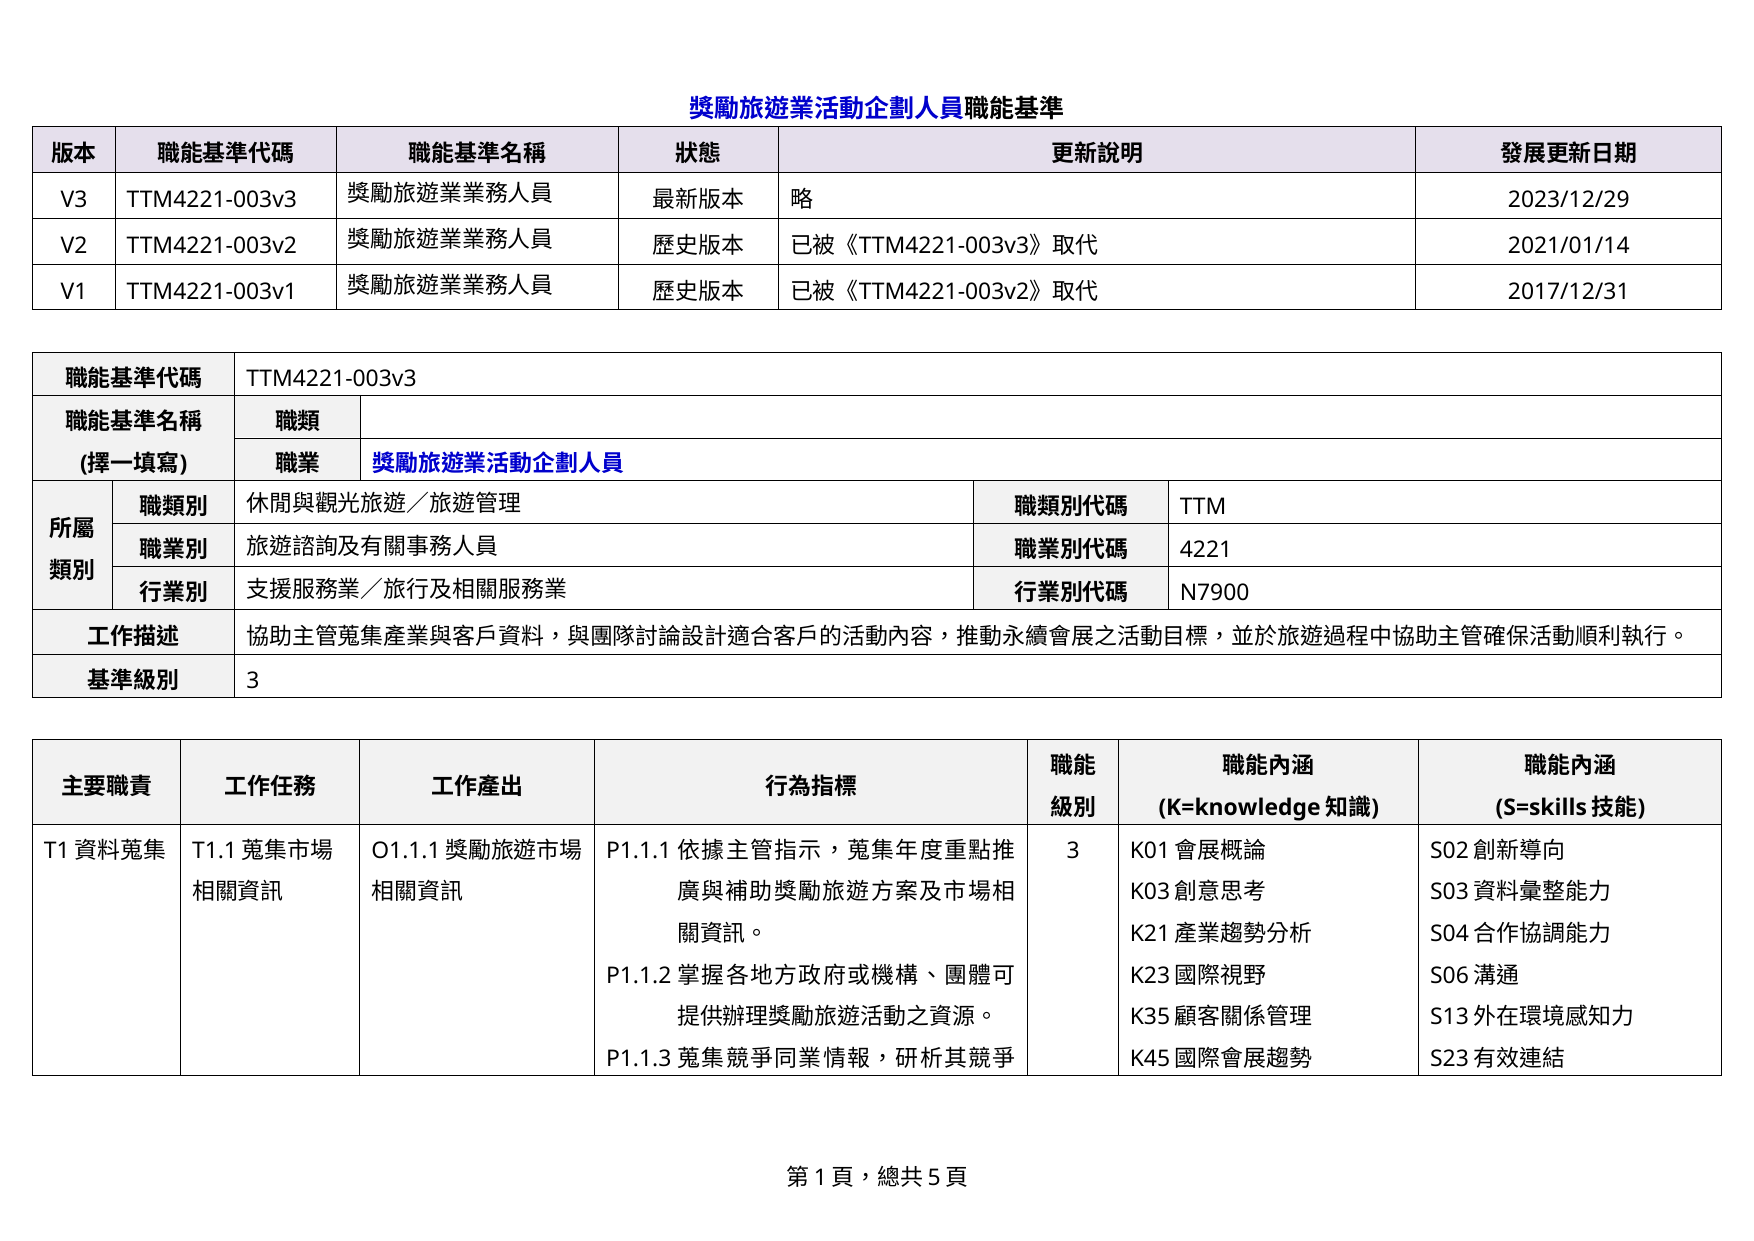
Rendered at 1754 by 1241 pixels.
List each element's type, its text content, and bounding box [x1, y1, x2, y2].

table_cell 2017/12/31 [1416, 265, 1721, 309]
table_header 版本 [33, 127, 115, 172]
table_cell 獎勵旅遊業業務人員 [337, 173, 618, 218]
table_cell 歷史版本 [619, 265, 778, 309]
table_cell 最新版本 [619, 173, 778, 218]
table_cell 2021/01/14 [1416, 219, 1721, 263]
table_header 職能基準名稱 [337, 127, 618, 172]
table_cell 協助主管蒐集產業與客戶資料，與團隊討論設計適合客戶的活動內容，推動永續會展之活動目標，並於旅遊過程中協助主管確保活動順利執行。 [235, 610, 1721, 654]
table_cell 工作描述 [33, 610, 234, 654]
table_cell V2 [33, 219, 115, 263]
table_cell T1.1蒐集市場相關資訊 [181, 825, 359, 1075]
table_cell 休閒與觀光旅遊／旅遊管理 [235, 481, 973, 523]
table_cell 獎勵旅遊業活動企劃人員 [361, 439, 1721, 480]
table_cell 4221 [1169, 524, 1721, 566]
table_cell 職類別代碼 [974, 481, 1168, 523]
table_cell 略 [779, 173, 1415, 218]
table_header 職能級別 [1028, 740, 1118, 824]
table_header 工作任務 [181, 740, 359, 824]
table_header 更新說明 [779, 127, 1415, 172]
table_cell V1 [33, 265, 115, 309]
table_cell 行業別 [113, 567, 234, 609]
table_header 職能基準代碼 [116, 127, 336, 172]
table_cell 職類別 [113, 481, 234, 523]
table_cell 獎勵旅遊業業務人員 [337, 219, 618, 263]
table_cell S02創新導向 S03資料彙整能力 S04合作協調能力 S06溝通 S13外在環境感知力 S23有效連結 [1419, 825, 1721, 1075]
table_cell 旅遊諮詢及有關事務人員 [235, 524, 973, 566]
table_cell 職業 [235, 439, 360, 480]
table_cell TTM4221-003v2 [116, 219, 336, 263]
table_cell TTM4221-003v1 [116, 265, 336, 309]
table_header 行為指標 [595, 740, 1027, 824]
table_cell 獎勵旅遊業業務人員 [337, 265, 618, 309]
table_cell 2023/12/29 [1416, 173, 1721, 218]
table_cell TTM [1169, 481, 1721, 523]
table_cell 職業別 [113, 524, 234, 566]
table_header 職能內涵 (K=knowledge知識) [1119, 740, 1418, 824]
table_cell N7900 [1169, 567, 1721, 609]
table_cell 歷史版本 [619, 219, 778, 263]
table_header 主要職責 [33, 740, 180, 824]
table_header 職能基準代碼 [33, 353, 234, 395]
table_cell 基準級別 [33, 655, 234, 697]
table_cell 3 [1028, 825, 1118, 1075]
table_cell 支援服務業／旅行及相關服務業 [235, 567, 973, 609]
table_cell 3 [235, 655, 1721, 697]
table_cell 職類 [235, 396, 360, 437]
table_cell 職能基準名稱 (擇一填寫) [33, 396, 234, 480]
table_cell 職業別代碼 [974, 524, 1168, 566]
table_cell [361, 396, 1721, 437]
table_header TTM4221-003v3 [235, 353, 1721, 395]
table_cell V3 [33, 173, 115, 218]
table_cell P1.1.1依據主管指示，蒐集年度重點推廣與補助獎勵旅遊方案及市場相關資訊。 P1.1.2掌握各地方政府或機構、團體可提供辦理獎勵旅遊活動之資源。 P1.1.3蒐集競爭同業情報，研析其競爭 [595, 825, 1027, 1075]
table_header 職能內涵 (S=skills技能) [1419, 740, 1721, 824]
table_cell 已被《TTM4221-003v3》取代 [779, 219, 1415, 263]
table_cell TTM4221-003v3 [116, 173, 336, 218]
table_cell K01會展概論 K03創意思考 K21產業趨勢分析 K23國際視野 K35顧客關係管理 K45國際會展趨勢 [1119, 825, 1418, 1075]
table_cell 行業別代碼 [974, 567, 1168, 609]
table_header 狀態 [619, 127, 778, 172]
table_cell T1資料蒐集 [33, 825, 180, 1075]
table_cell O1.1.1獎勵旅遊市場相關資訊 [360, 825, 594, 1075]
text 獎勵旅遊業活動企劃人員職能基準 [150, 84, 1604, 126]
table_header 工作產出 [360, 740, 594, 824]
table_cell 已被《TTM4221-003v2》取代 [779, 265, 1415, 309]
table_header 發展更新日期 [1416, 127, 1721, 172]
table_cell 所屬類別 [33, 481, 112, 609]
